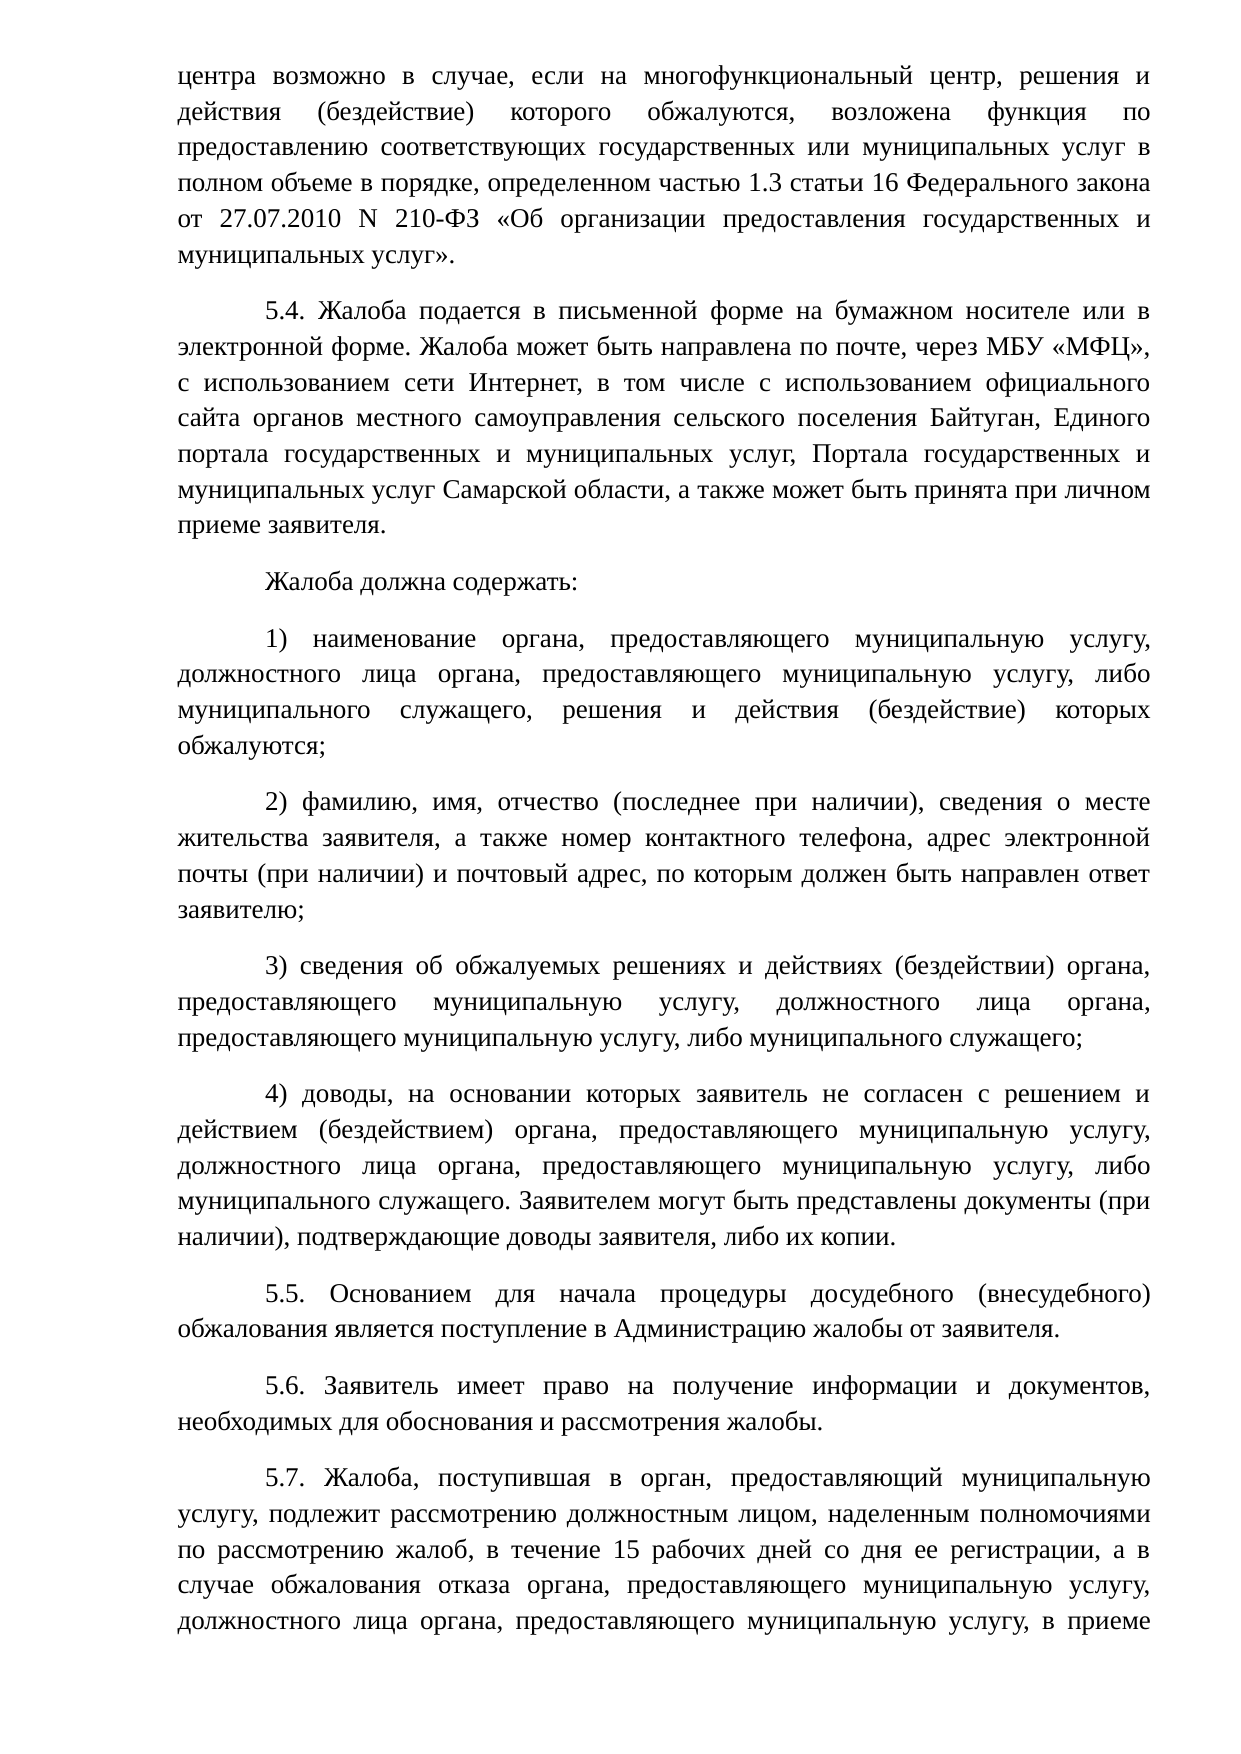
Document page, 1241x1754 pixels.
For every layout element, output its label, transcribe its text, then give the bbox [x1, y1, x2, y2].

text 5.7. Жалоба, поступившая в орган, предоставляющий муниципальную услугу, подлежит рассмотрению должностным лицом, наделенным полномочиями по рассмотрению жалоб, в течение 15 рабочих дней со дня ее регистрации, а в случае обжалования отказа органа, предоставляющего муниципальную услугу, должностного лица органа, предоставляющего муниципальную услугу, в приеме [177, 1461, 1152, 1635]
text центра возможно в случае, если на многофункциональный центр, решения и действия (бездействие) которого обжалуются, возложена функция по предоставлению соответствующих государственных или муниципальных услуг в полном объеме в порядке, определенном частью 1.3 статьи 16 Федерального закона от 27.07.2010 N 210-ФЗ «Об организации предоставления государственных и муниципальных услуг». [177, 59, 1152, 269]
text 5.4. Жалоба подается в письменной форме на бумажном носителе или в электронной форме. Жалоба может быть направлена по почте, через МБУ «МФЦ», с использованием сети Интернет, в том числе с использованием официального сайта органов местного самоуправления сельского поселения Байтуган, Единого портала государственных и муниципальных услуг, Портала государственных и муниципальных услуг Самарской области, а также может быть принята при личном приеме заявителя. [177, 294, 1152, 540]
text 1) наименование органа, предоставляющего муниципальную услугу, должностного лица органа, предоставляющего муниципальную услугу, либо муниципального служащего, решения и действия (бездействие) которых обжалуются; [177, 622, 1152, 760]
text Жалоба должна содержать: [177, 565, 1152, 596]
text 5.5. Основанием для начала процедуры досудебного (внесудебного) обжалования является поступление в Администрацию жалобы от заявителя. [177, 1277, 1152, 1344]
text 4) доводы, на основании которых заявитель не согласен с решением и действием (бездействием) органа, предоставляющего муниципальную услугу, должностного лица органа, предоставляющего муниципальную услугу, либо муниципального служащего. Заявителем могут быть представлены документы (при наличии), подтверждающие доводы заявителя, либо их копии. [177, 1077, 1152, 1251]
text 2) фамилию, имя, отчество (последнее при наличии), сведения о месте жительства заявителя, а также номер контактного телефона, адрес электронной почты (при наличии) и почтовый адрес, по которым должен быть направлен ответ заявителю; [177, 786, 1152, 924]
text 3) сведения об обжалуемых решениях и действиях (бездействии) органа, предоставляющего муниципальную услугу, должностного лица органа, предоставляющего муниципальную услугу, либо муниципального служащего; [177, 949, 1152, 1052]
text 5.6. Заявитель имеет право на получение информации и документов, необходимых для обоснования и рассмотрения жалобы. [177, 1369, 1152, 1436]
